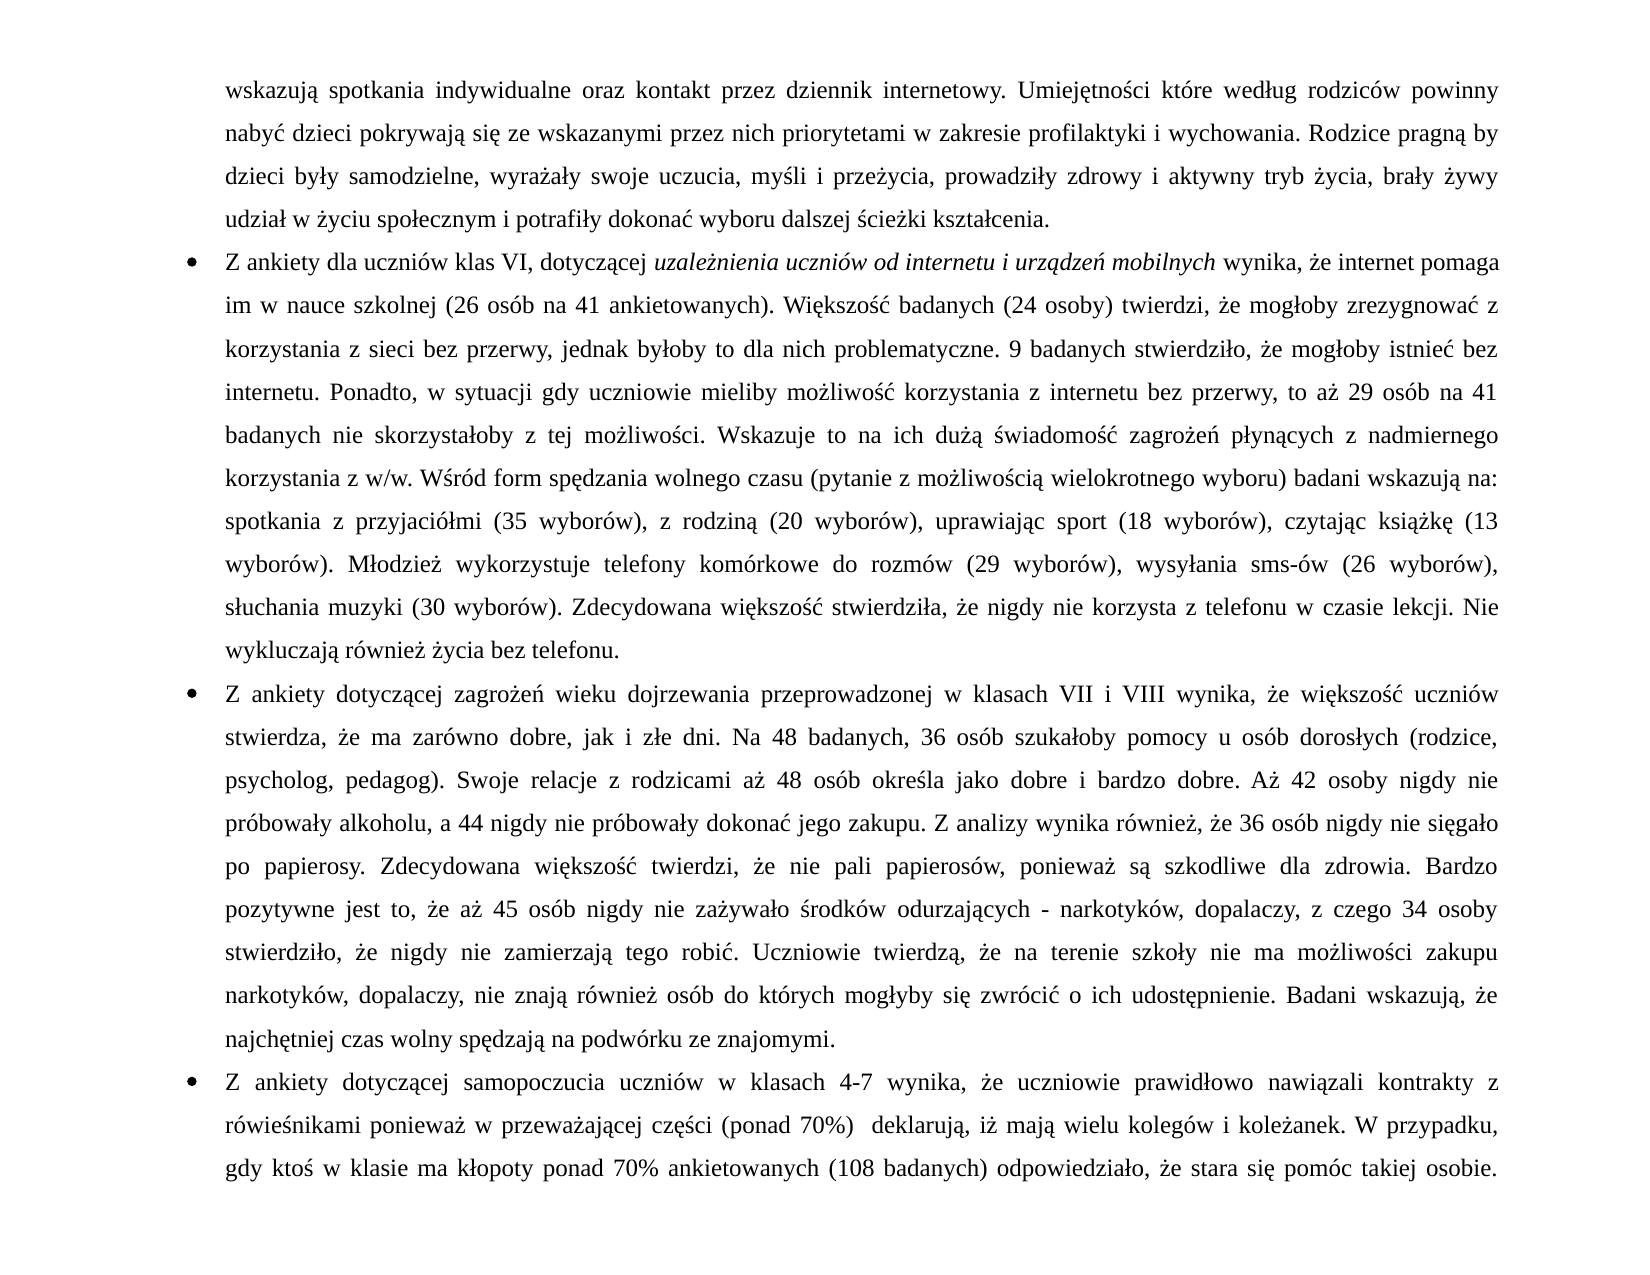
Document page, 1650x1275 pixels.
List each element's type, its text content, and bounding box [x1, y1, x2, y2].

list Z ankiety dla uczniów klas VI, dotyczącej uzależnienia uczniów od internetu i urządzeń mobilnych wynika, że internet pomaga im w nauce szkolnej (26 osób na 41 ankietowanych). Większość badanych (24 osoby) twierdzi, że mogłoby zrezygnować z korzystania z sieci bez przerwy, jednak byłoby to dla nich problematyczne. 9 badanych stwierdziło, że mogłoby istnieć bez internetu. Ponadto, w sytuacji gdy uczniowie mieliby możliwość korzystania z internetu bez przerwy, to aż 29 osób na 41 badanych nie skorzystałoby z tej możliwości. Wskazuje to na ich dużą świadomość zagrożeń płynących z nadmiernego korzystania z w/w. Wśród form spędzania wolnego czasu (pytanie z możliwością wielokrotnego wyboru) badani wskazują na: spotkania z przyjaciółmi (35 wyborów), z rodziną (20 wyborów), uprawiając sport (18 wyborów), czytając książkę (13 wyborów). Młodzież wykorzystuje telefony komórkowe do rozmów (29 wyborów), wysyłania sms-ów (26 wyborów), słuchania muzyki (30 wyborów). Zdecydowana większość stwierdziła, że nigdy nie korzysta z telefonu w czasie lekcji. Nie wykluczają również życia bez telefonu. [187, 247, 1500, 664]
list Z ankiety dotyczącej samopoczucia uczniów w klasach 4-7 wynika, że uczniowie prawidłowo nawiązali kontrakty z rówieśnikami ponieważ w przeważającej części (ponad 70%) deklarują, iż mają wielu kolegów i koleżanek. W przypadku, gdy ktoś w klasie ma kłopoty ponad 70% ankietowanych (108 badanych) odpowiedziało, że stara się pomóc takiej osobie. [187, 1067, 1500, 1182]
list Z ankiety dotyczącej zagrożeń wieku dojrzewania przeprowadzonej w klasach VII i VIII wynika, że większość uczniów stwierdza, że ma zarówno dobre, jak i złe dni. Na 48 badanych, 36 osób szukałoby pomocy u osób dorosłych (rodzice, psycholog, pedagog). Swoje relacje z rodzicami aż 48 osób określa jako dobre i bardzo dobre. Aż 42 osoby nigdy nie próbowały alkoholu, a 44 nigdy nie próbowały dokonać jego zakupu. Z analizy wynika również, że 36 osób nigdy nie sięgało po papierosy. Zdecydowana większość twierdzi, że nie pali papierosów, ponieważ są szkodliwe dla zdrowia. Bardzo pozytywne jest to, że aż 45 osób nigdy nie zażywało środków odurzających - narkotyków, dopalaczy, z czego 34 osoby stwierdziło, że nigdy nie zamierzają tego robić. Uczniowie twierdzą, że na terenie szkoły nie ma możliwości zakupu narkotyków, dopalaczy, nie znają również osób do których mogłyby się zwrócić o ich udostępnienie. Badani wskazują, że najchętniej czas wolny spędzają na podwórku ze znajomymi. [187, 679, 1500, 1052]
list wskazują spotkania indywidualne oraz kontakt przez dziennik internetowy. Umiejętności które według rodziców powinny nabyć dzieci pokrywają się ze wskazanymi przez nich priorytetami w zakresie profilaktyki i wychowania. Rodzice pragną by dzieci były samodzielne, wyrażały swoje uczucia, myśli i przeżycia, prowadziły zdrowy i aktywny tryb życia, brały żywy udział w życiu społecznym i potrafiły dokonać wyboru dalszej ścieżki kształcenia. [187, 75, 1500, 233]
